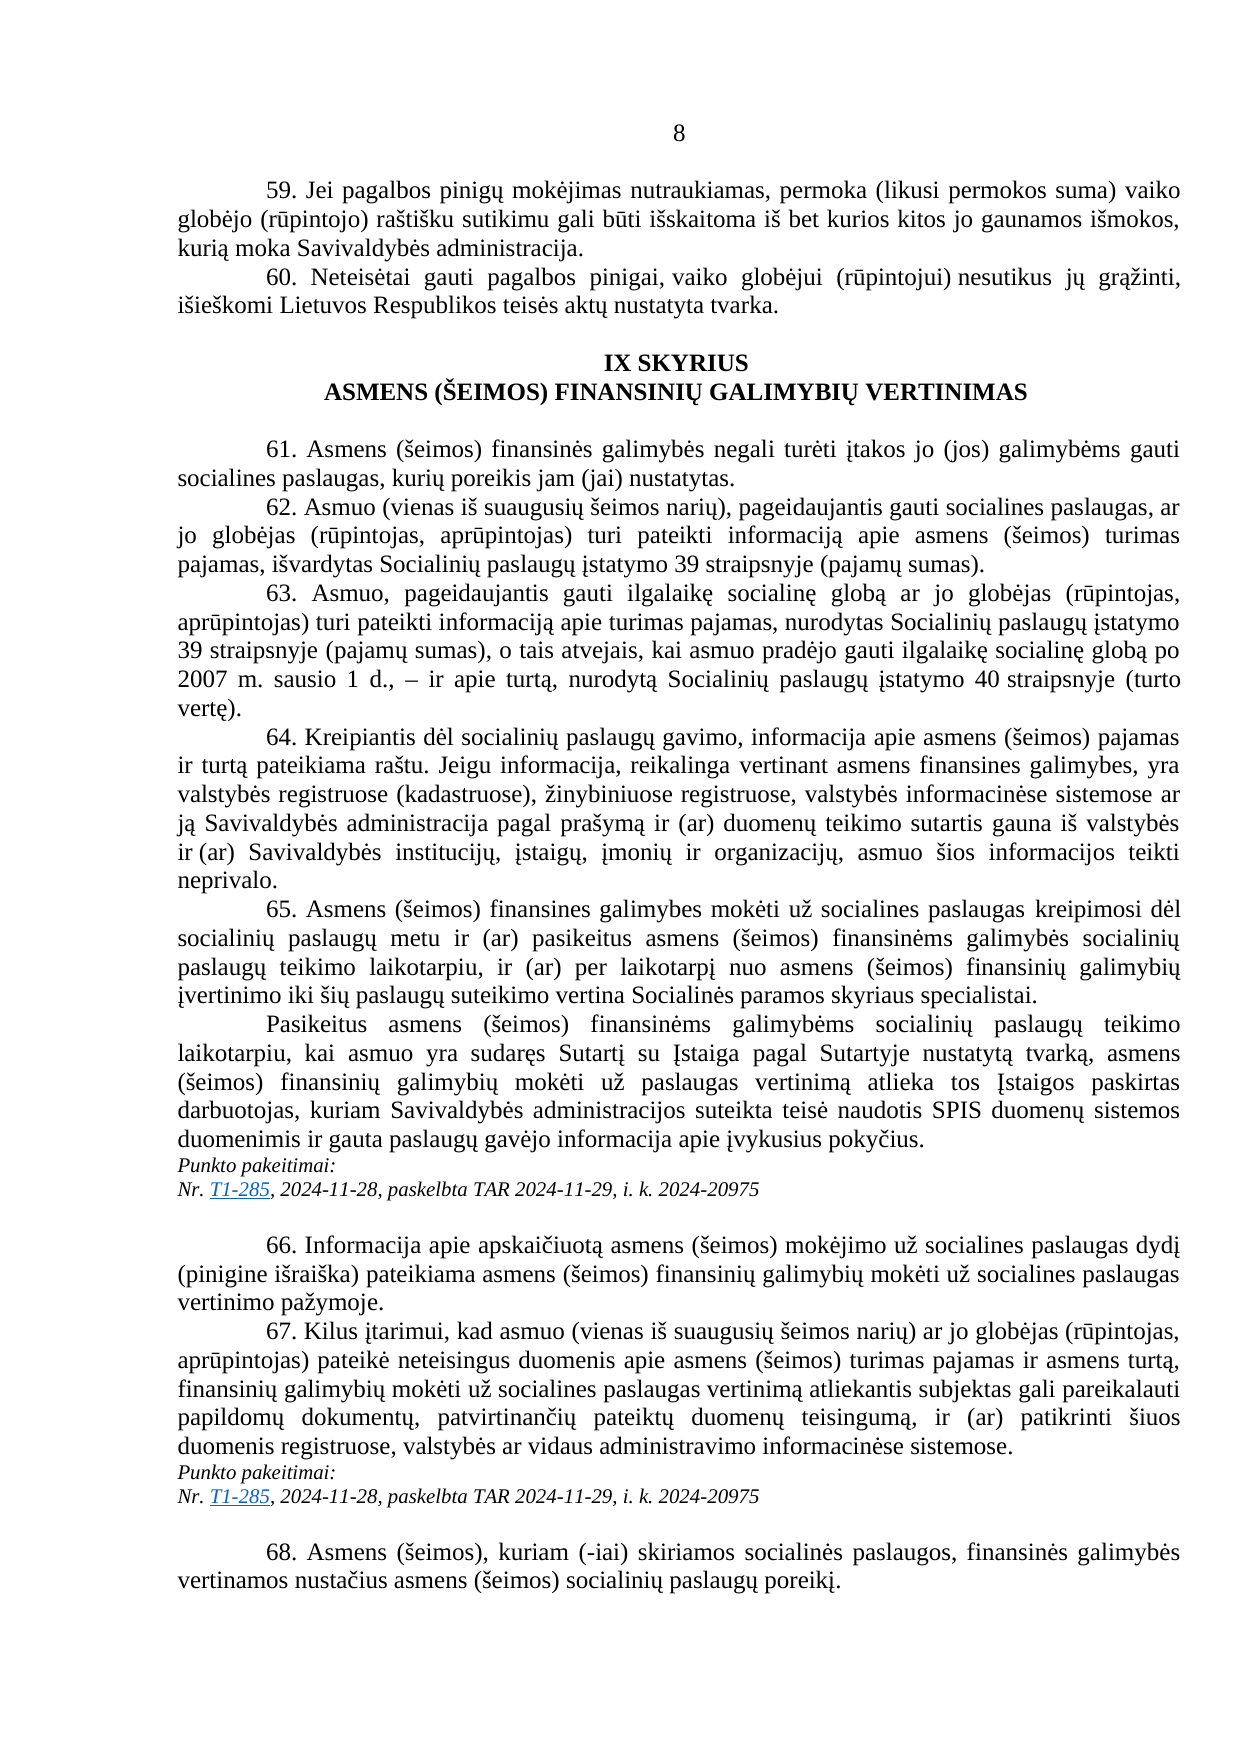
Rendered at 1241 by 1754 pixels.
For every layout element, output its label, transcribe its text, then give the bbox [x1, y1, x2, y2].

text IX SKYRIUS [177, 348, 1181, 377]
text 67. Kilus įtarimui, kad asmuo (vienas iš suaugusių šeimos narių) ar jo globėjas (rūpintojas, aprūpintojas) pateikė neteisingus duomenis apie asmens (šeimos) turimas pajamas ir asmens turtą, finansinių galimybių mokėti už socialines paslaugas vertinimą atliekantis subjektas gali pareikalauti papildomų dokumentų, patvirtinančių pateiktų duomenų teisingumą, ir (ar) patikrinti šiuos duomenis registruose, valstybės ar vidaus administravimo informacinėse sistemose. [177, 1316, 1181, 1460]
text Nr. T1-285, 2024-11-28, paskelbta TAR 2024-11-29, i. k. 2024-20975 [177, 1177, 1181, 1201]
text 65. Asmens (šeimos) finansines galimybes mokėti už socialines paslaugas kreipimosi dėl socialinių paslaugų metu ir (ar) pasikeitus asmens (šeimos) finansinėms galimybės socialinių paslaugų teikimo laikotarpiu, ir (ar) per laikotarpį nuo asmens (šeimos) finansinių galimybių įvertinimo iki šių paslaugų suteikimo vertina Socialinės paramos skyriaus specialistai. [177, 894, 1181, 1009]
text 64. Kreipiantis dėl socialinių paslaugų gavimo, informacija apie asmens (šeimos) pajamas ir turtą pateikiama raštu. Jeigu informacija, reikalinga vertinant asmens finansines galimybes, yra valstybės registruose (kadastruose), žinybiniuose registruose, valstybės informacinėse sistemose ar ją Savivaldybės administracija pagal prašymą ir (ar) duomenų teikimo sutartis gauna iš valstybės ir (ar) Savivaldybės institucijų, įstaigų, įmonių ir organizacijų, asmuo šios informacijos teikti neprivalo. [177, 722, 1181, 894]
text Pasikeitus asmens (šeimos) finansinėms galimybėms socialinių paslaugų teikimo laikotarpiu, kai asmuo yra sudaręs Sutartį su Įstaiga pagal Sutartyje nustatytą tvarką, asmens (šeimos) finansinių galimybių mokėti už paslaugas vertinimą atlieka tos Įstaigos paskirtas darbuotojas, kuriam Savivaldybės administracijos suteikta teisė naudotis SPIS duomenų sistemos duomenimis ir gauta paslaugų gavėjo informacija apie įvykusius pokyčius. [177, 1009, 1181, 1153]
text Punkto pakeitimai: [177, 1153, 1181, 1177]
text 63. Asmuo, pageidaujantis gauti ilgalaikę socialinę globą ar jo globėjas (rūpintojas, aprūpintojas) turi pateikti informaciją apie turimas pajamas, nurodytas Socialinių paslaugų įstatymo 39 straipsnyje (pajamų sumas), o tais atvejais, kai asmuo pradėjo gauti ilgalaikę socialinę globą po 2007 m. sausio 1 d., – ir apie turtą, nurodytą Socialinių paslaugų įstatymo 40 straipsnyje (turto vertę). [177, 578, 1181, 722]
text ASMENS (ŠEIMOS) FINANSINIŲ GALIMYBIŲ VERTINIMAS [177, 377, 1181, 406]
text 59. Jei pagalbos pinigų mokėjimas nutraukiamas, permoka (likusi permokos suma) vaiko globėjo (rūpintojo) raštišku sutikimu gali būti išskaitoma iš bet kurios kitos jo gaunamos išmokos, kurią moka Savivaldybės administracija. [177, 176, 1181, 262]
text 60. Neteisėtai gauti pagalbos pinigai, vaiko globėjui (rūpintojui) nesutikus jų grąžinti, išieškomi Lietuvos Respublikos teisės aktų nustatyta tvarka. [177, 262, 1181, 319]
text 61. Asmens (šeimos) finansinės galimybės negali turėti įtakos jo (jos) galimybėms gauti socialines paslaugas, kurių poreikis jam (jai) nustatytas. [177, 434, 1181, 492]
text 62. Asmuo (vienas iš suaugusių šeimos narių), pageidaujantis gauti socialines paslaugas, ar jo globėjas (rūpintojas, aprūpintojas) turi pateikti informaciją apie asmens (šeimos) turimas pajamas, išvardytas Socialinių paslaugų įstatymo 39 straipsnyje (pajamų sumas). [177, 492, 1181, 578]
text Nr. T1-285, 2024-11-28, paskelbta TAR 2024-11-29, i. k. 2024-20975 [177, 1484, 1181, 1508]
text 68. Asmens (šeimos), kuriam (-iai) skiriamos socialinės paslaugos, finansinės galimybės vertinamos nustačius asmens (šeimos) socialinių paslaugų poreikį. [177, 1537, 1181, 1594]
text Punkto pakeitimai: [177, 1460, 1181, 1484]
text 66. Informacija apie apskaičiuotą asmens (šeimos) mokėjimo už socialines paslaugas dydį (pinigine išraiška) pateikiama asmens (šeimos) finansinių galimybių mokėti už socialines paslaugas vertinimo pažymoje. [177, 1230, 1181, 1316]
